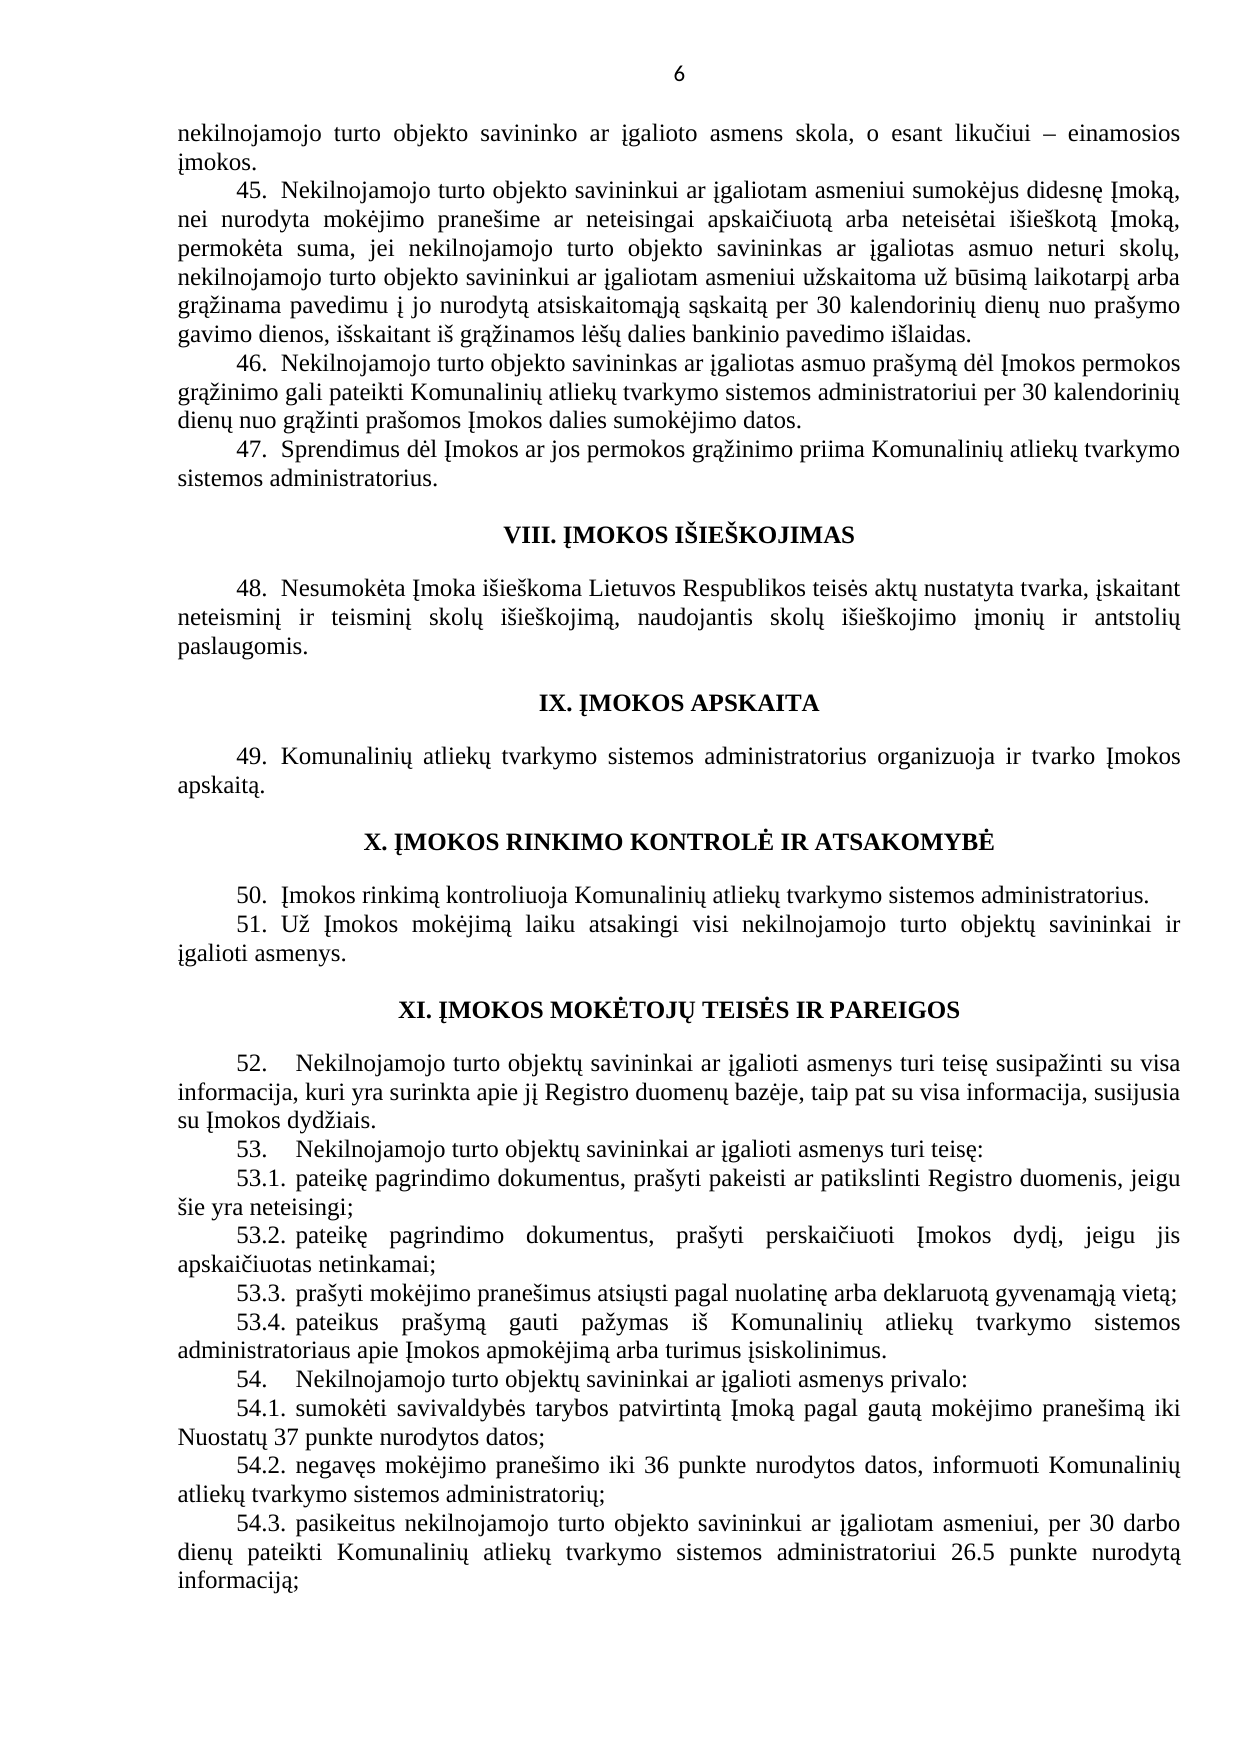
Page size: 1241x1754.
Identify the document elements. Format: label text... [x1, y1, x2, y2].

text 53. Nekilnojamojo turto objektų savininkai ar įgalioti asmenys turi teisę: [177, 1134, 1181, 1163]
text 53.1. pateikę pagrindimo dokumentus, prašyti pakeisti ar patikslinti Registro duomenis, jeigu šie yra neteisingi; [177, 1163, 1181, 1221]
text VIII. ĮMOKOS IŠIEŠKOJIMAS [177, 521, 1181, 549]
text X. ĮMOKOS RINKIMO KONTROLĖ IR ATSAKOMYBĖ [177, 827, 1181, 856]
text 53.4. pateikus prašymą gauti pažymas iš Komunalinių atliekų tvarkymo sistemos administratoriaus apie Įmokos apmokėjimą arba turimus įsiskolinimus. [177, 1307, 1181, 1364]
text XI. ĮMOKOS MOKĖTOJŲ TEISĖS IR PAREIGOS [177, 995, 1181, 1024]
text 45. Nekilnojamojo turto objekto savininkui ar įgaliotam asmeniui sumokėjus didesnę Įmoką, nei nurodyta mokėjimo pranešime ar neteisingai apskaičiuotą arba neteisėtai išieškotą Įmoką, permokėta suma, jei nekilnojamojo turto objekto savininkas ar įgaliotas asmuo neturi skolų, nekilnojamojo turto objekto savininkui ar įgaliotam asmeniui užskaitoma už būsimą laikotarpį arba grąžinama pavedimu į jo nurodytą atsiskaitomąją sąskaitą per 30 kalendorinių dienų nuo prašymo gavimo dienos, išskaitant iš grąžinamos lėšų dalies bankinio pavedimo išlaidas. [177, 176, 1181, 348]
text 53.2. pateikę pagrindimo dokumentus, prašyti perskaičiuoti Įmokos dydį, jeigu jis apskaičiuotas netinkamai; [177, 1221, 1181, 1278]
text IX. ĮMOKOS APSKAITA [177, 688, 1181, 717]
text nekilnojamojo turto objekto savininko ar įgalioto asmens skola, o esant likučiui – einamosios įmokos. [177, 118, 1181, 176]
text 46. Nekilnojamojo turto objekto savininkas ar įgaliotas asmuo prašymą dėl Įmokos permokos grąžinimo gali pateikti Komunalinių atliekų tvarkymo sistemos administratoriui per 30 kalendorinių dienų nuo grąžinti prašomos Įmokos dalies sumokėjimo datos. [177, 348, 1181, 434]
text 51. Už Įmokos mokėjimą laiku atsakingi visi nekilnojamojo turto objektų savininkai ir įgalioti asmenys. [177, 909, 1181, 967]
text 54.1. sumokėti savivaldybės tarybos patvirtintą Įmoką pagal gautą mokėjimo pranešimą iki Nuostatų 37 punkte nurodytos datos; [177, 1393, 1181, 1451]
text 52. Nekilnojamojo turto objektų savininkai ar įgalioti asmenys turi teisę susipažinti su visa informacija, kuri yra surinkta apie jį Registro duomenų bazėje, taip pat su visa informacija, susijusia su Įmokos dydžiais. [177, 1048, 1181, 1134]
text 47. Sprendimus dėl Įmokos ar jos permokos grąžinimo priima Komunalinių atliekų tvarkymo sistemos administratorius. [177, 434, 1181, 492]
text 54.2. negavęs mokėjimo pranešimo iki 36 punkte nurodytos datos, informuoti Komunalinių atliekų tvarkymo sistemos administratorių; [177, 1451, 1181, 1508]
text 50. Įmokos rinkimą kontroliuoja Komunalinių atliekų tvarkymo sistemos administratorius. [177, 880, 1181, 909]
text 48. Nesumokėta Įmoka išieškoma Lietuvos Respublikos teisės aktų nustatyta tvarka, įskaitant neteisminį ir teisminį skolų išieškojimą, naudojantis skolų išieškojimo įmonių ir antstolių paslaugomis. [177, 573, 1181, 660]
text 49. Komunalinių atliekų tvarkymo sistemos administratorius organizuoja ir tvarko Įmokos apskaitą. [177, 741, 1181, 799]
text 54.3. pasikeitus nekilnojamojo turto objekto savininkui ar įgaliotam asmeniui, per 30 darbo dienų pateikti Komunalinių atliekų tvarkymo sistemos administratoriui 26.5 punkte nurodytą informaciją; [177, 1508, 1181, 1594]
text 54. Nekilnojamojo turto objektų savininkai ar įgalioti asmenys privalo: [177, 1364, 1181, 1393]
text 53.3. prašyti mokėjimo pranešimus atsiųsti pagal nuolatinę arba deklaruotą gyvenamąją vietą; [177, 1278, 1181, 1307]
